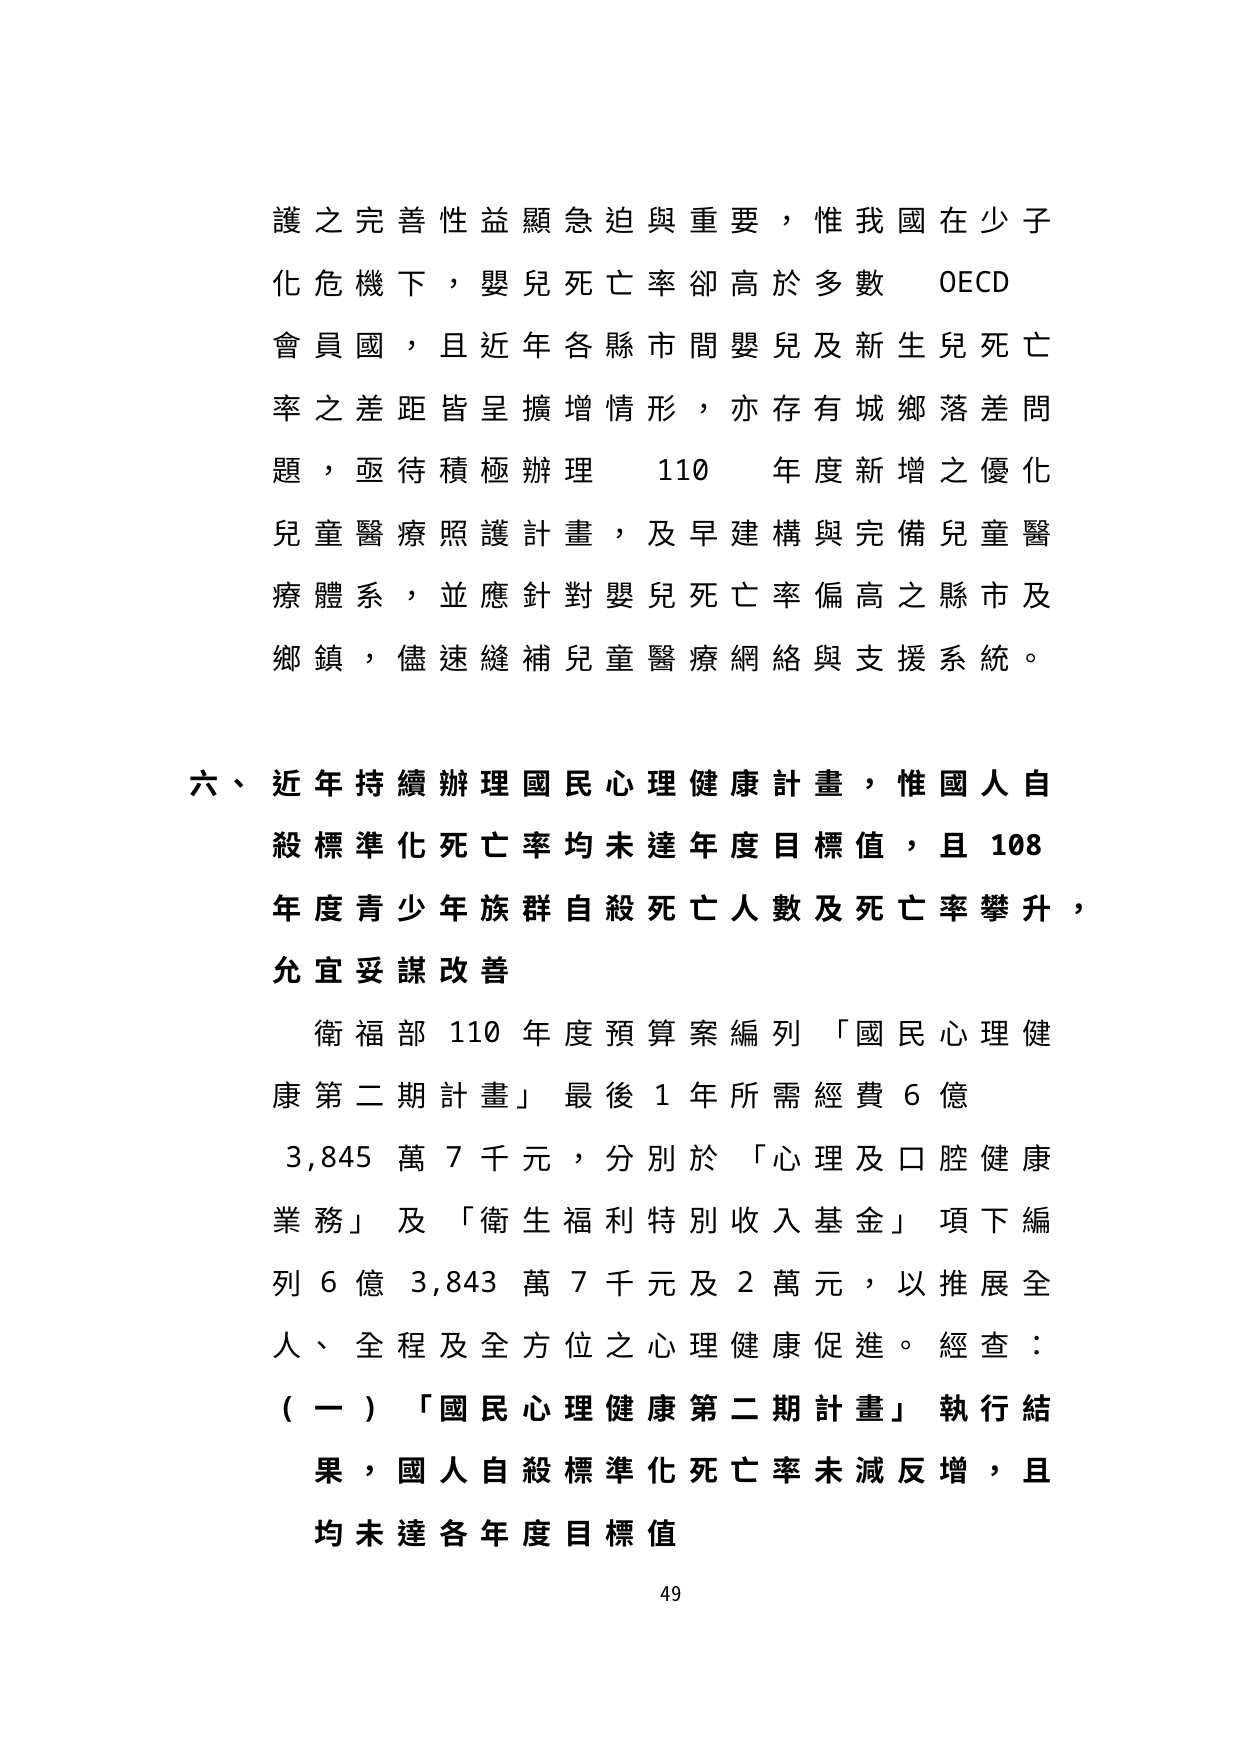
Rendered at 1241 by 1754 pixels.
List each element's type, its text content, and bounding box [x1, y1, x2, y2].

text (一)「國民心理健康第二期計畫」執行結果，國人自殺標準化死亡率未減反增，且均未達各年度目標值 [242, 1365, 1058, 1552]
text 六、近年持續辦理國民心理健康計畫，惟國人自殺標準化死亡率均未達年度目標值，且108年度青少年族群自殺死亡人數及死亡率攀升，允宜妥謀改善 [183, 740, 1058, 990]
text 護之完善性益顯急迫與重要，惟我國在少子化危機下，嬰兒死亡率卻高於多數OECD會員國，且近年各縣市間嬰兒及新生兒死亡率之差距皆呈擴增情形，亦存有城鄉落差問題，亟待積極辦理110年度新增之優化兒童醫療照護計畫，及早建構與完備兒童醫療體系，並應針對嬰兒死亡率偏高之縣市及鄉鎮，儘速縫補兒童醫療網絡與支援系統。 [242, 177, 1058, 677]
text 衛福部110年度預算案編列「國民心理健康第二期計畫」最後1年所需經費6億3,845萬7千元，分別於「心理及口腔健康業務」及「衛生福利特別收入基金」項下編列6億3,843萬7千元及2萬元，以推展全人、全程及全方位之心理健康促進。經查： [242, 990, 1058, 1365]
